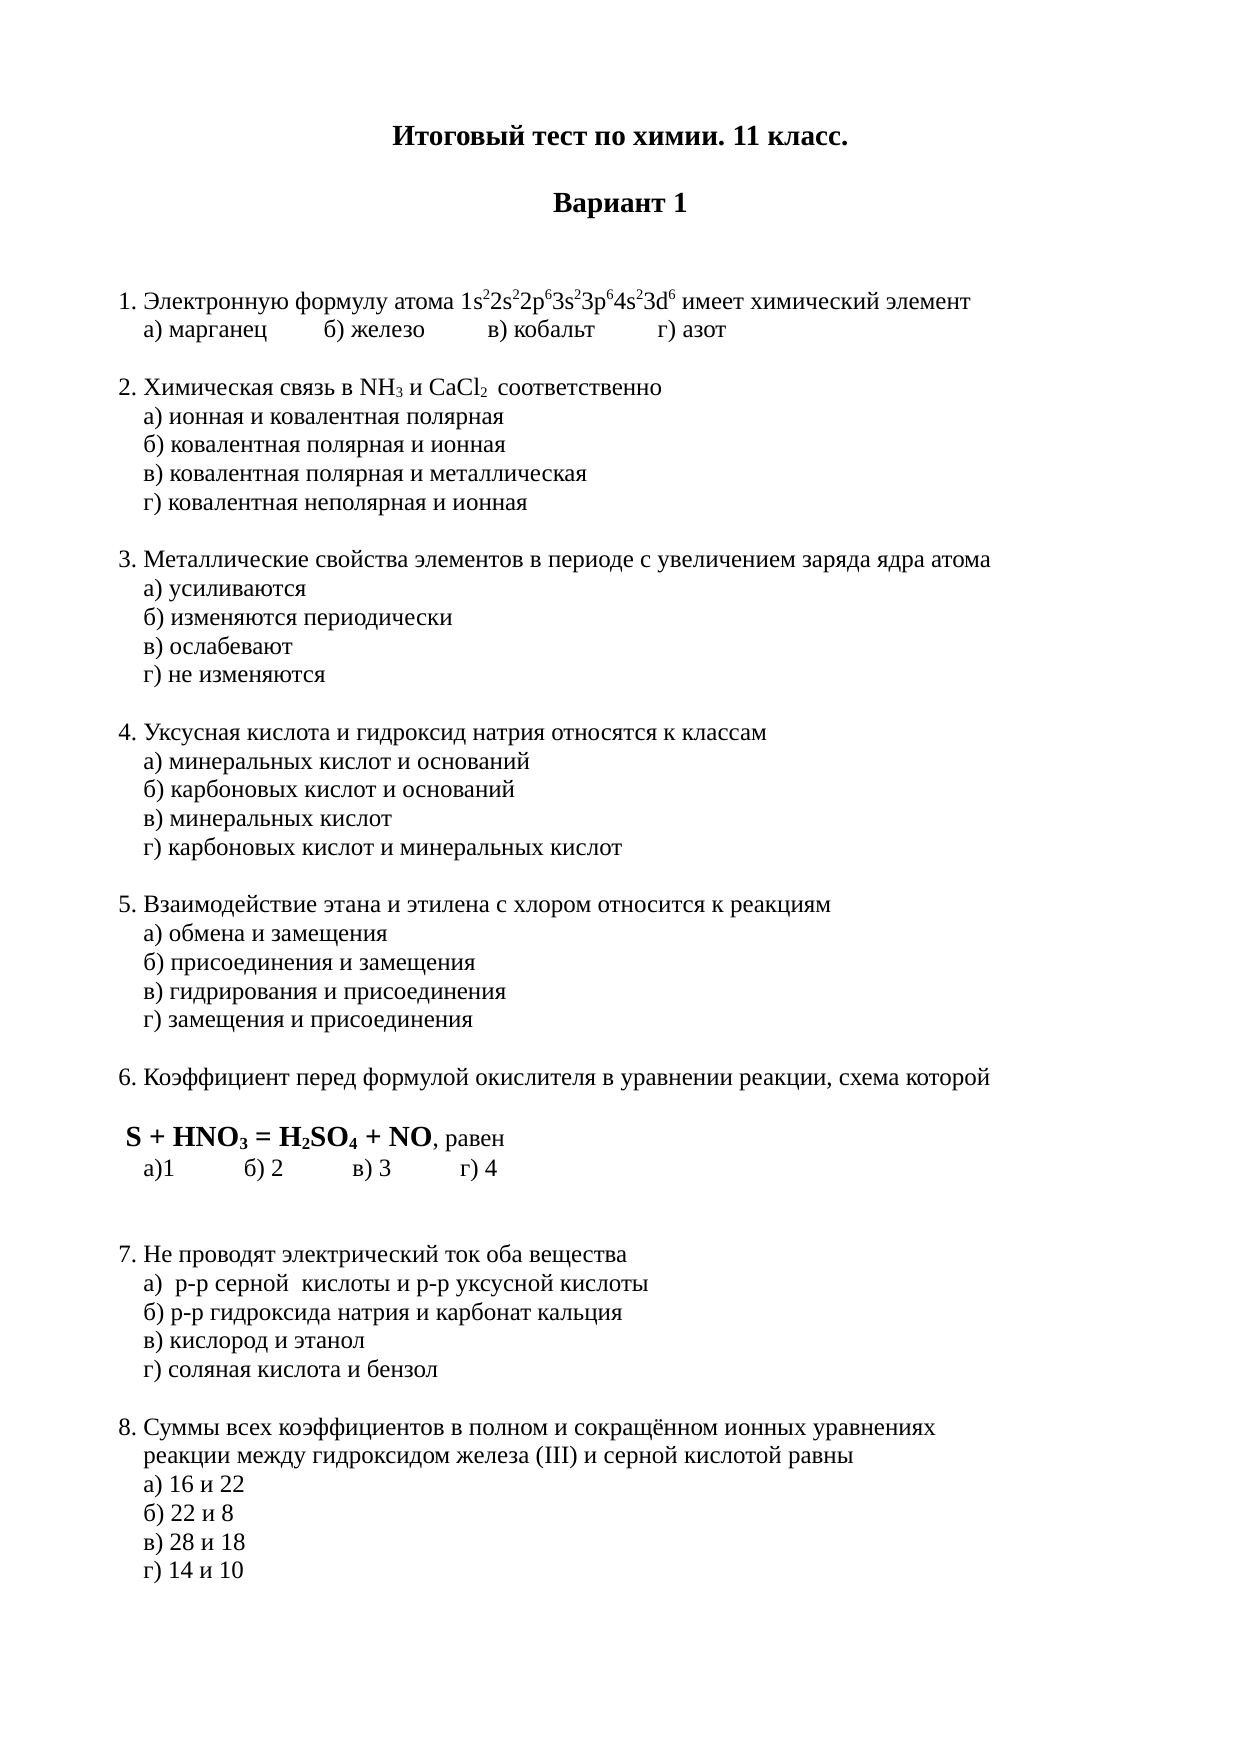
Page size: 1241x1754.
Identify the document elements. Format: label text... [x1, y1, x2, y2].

text 6. Коэффициент перед формулой окислителя в уравнении реакции, схема которой [118, 1062, 1122, 1091]
text б) 22 и 8 [118, 1498, 1122, 1527]
text г) 14 и 10 [118, 1556, 1122, 1584]
text б) ковалентная полярная и ионная [118, 429, 1122, 458]
text г) замещения и присоединения [118, 1004, 1122, 1033]
text а) 16 и 22 [118, 1469, 1122, 1498]
text в) 28 и 18 [118, 1527, 1122, 1556]
text а) усиливаются [118, 573, 1122, 602]
text 2. Химическая связь в NH3 и CaCl2 соответственно [118, 372, 1122, 401]
text 5. Взаимодействие этана и этилена с хлором относится к реакциям [118, 889, 1122, 918]
text г) карбоновых кислот и минеральных кислот [118, 832, 1122, 861]
text а) минеральных кислот и оснований [118, 746, 1122, 774]
title Итоговый тест по химии. 11 класс. [118, 118, 1122, 152]
text Вариант 1 [118, 185, 1122, 219]
text в) ковалентная полярная и металлическая [118, 458, 1122, 487]
text S + HNO3 = H2SO4 + NO, равен [118, 1119, 1122, 1153]
text а)1 б) 2 в) 3 г) 4 [118, 1153, 1122, 1182]
text а) марганец б) железо в) кобальт г) азот [118, 314, 1122, 343]
text 3. Металлические свойства элементов в периоде с увеличением заряда ядра атома [118, 544, 1122, 573]
text 4. Уксусная кислота и гидроксид натрия относятся к классам [118, 717, 1122, 746]
text 8. Суммы всех коэффициентов в полном и сокращённом ионных уравнениях [118, 1412, 1122, 1441]
text а) р-р серной кислоты и р-р уксусной кислоты [118, 1268, 1122, 1297]
text г) ковалентная неполярная и ионная [118, 487, 1122, 516]
text а) ионная и ковалентная полярная [118, 401, 1122, 429]
text б) присоединения и замещения [118, 947, 1122, 976]
text б) изменяются периодически [118, 602, 1122, 631]
text б) р-р гидроксида натрия и карбонат кальция [118, 1297, 1122, 1326]
text а) обмена и замещения [118, 918, 1122, 947]
text б) карбоновых кислот и оснований [118, 774, 1122, 803]
text в) минеральных кислот [118, 803, 1122, 832]
text г) соляная кислота и бензол [118, 1354, 1122, 1383]
text реакции между гидроксидом железа (III) и серной кислотой равны [118, 1441, 1122, 1469]
text в) гидрирования и присоединения [118, 976, 1122, 1004]
text в) кислород и этанол [118, 1326, 1122, 1354]
text 7. Не проводят электрический ток оба вещества [118, 1239, 1122, 1268]
text в) ослабевают [118, 631, 1122, 659]
text 1. Электронную формулу атома 1s22s22p63s23p64s23d6 имеет химический элемент [118, 286, 1122, 314]
text г) не изменяются [118, 659, 1122, 688]
